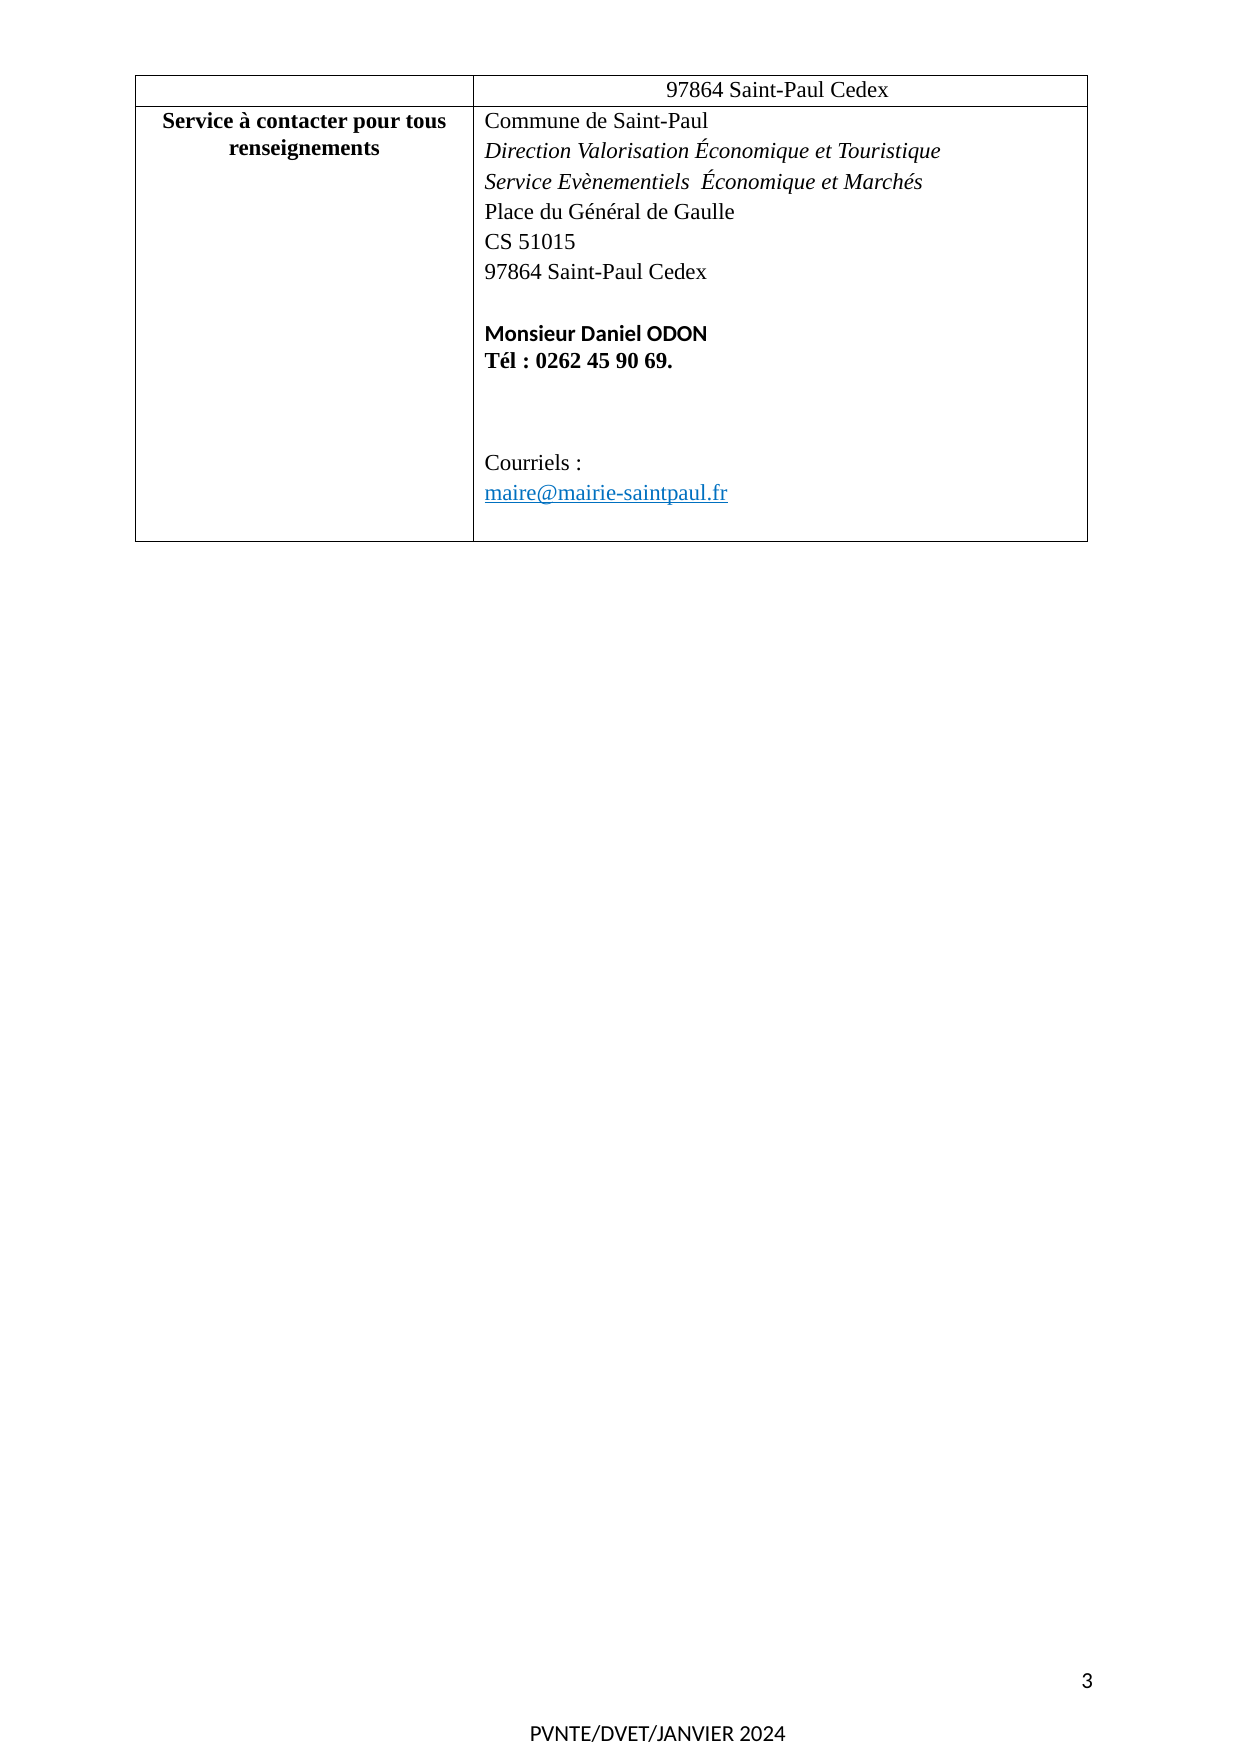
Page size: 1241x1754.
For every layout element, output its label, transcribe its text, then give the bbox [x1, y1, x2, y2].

table_cell [136, 76, 473, 106]
table_cell Service à contacter pour tous renseignements [136, 107, 473, 541]
table_cell 97864 Saint-Paul Cedex [474, 76, 1087, 106]
table_cell Commune de Saint-Paul Direction Valorisation Économique et Touristique Service Evènementiels Économique et Marchés Place du Général de Gaulle CS 51015 97864 Saint-Paul Cedex Monsieur Daniel ODON Tél : 0262 45 90 69. Courriels : maire@mairie-saintpaul.fr [474, 107, 1087, 541]
